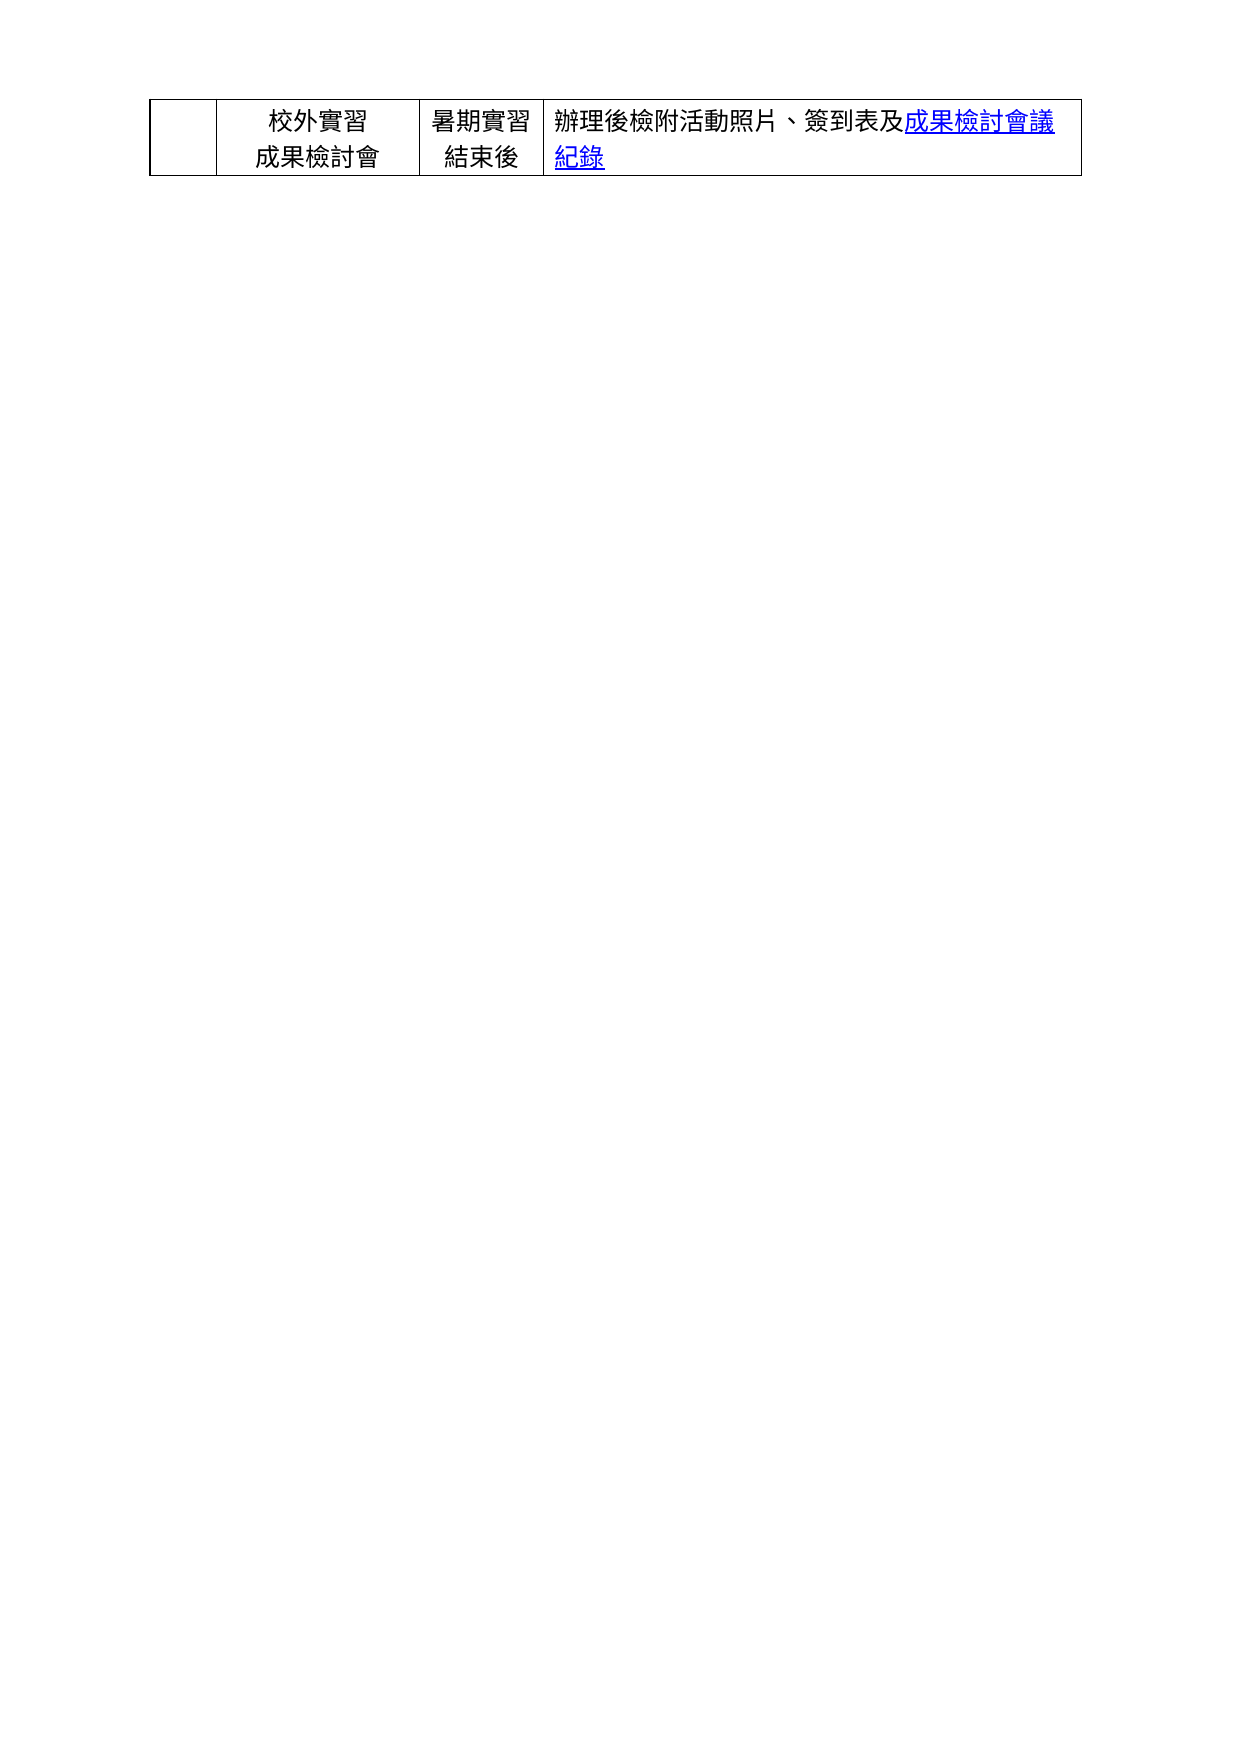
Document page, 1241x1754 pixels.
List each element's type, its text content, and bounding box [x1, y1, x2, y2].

table_cell 辦理後檢附活動照片、簽到表及成果檢討會議紀錄 [544, 100, 1081, 175]
table_cell [151, 100, 216, 175]
table_cell 暑期實習 結束後 [420, 100, 543, 175]
table_cell 校外實習 成果檢討會 [217, 100, 419, 175]
